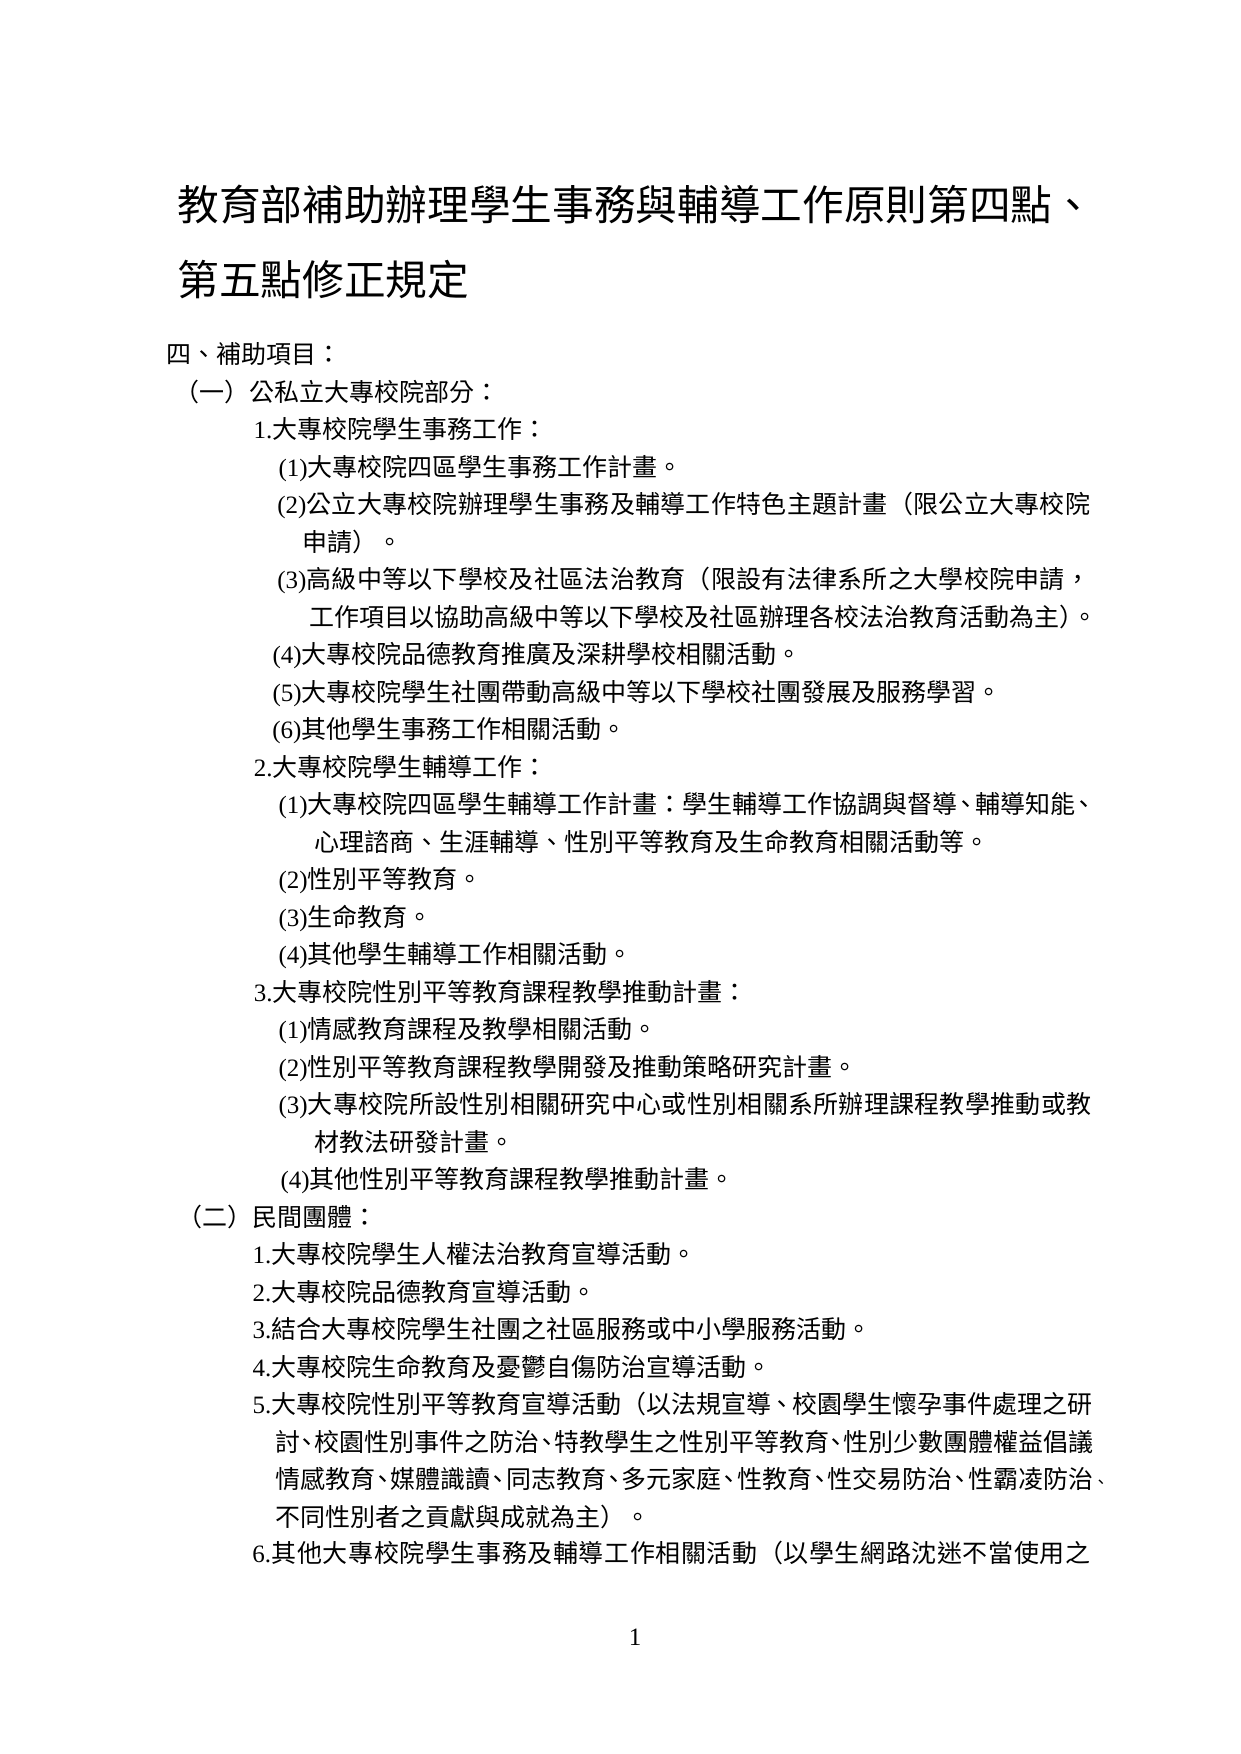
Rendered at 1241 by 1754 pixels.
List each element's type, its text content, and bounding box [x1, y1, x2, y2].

text 6.其他大專校院學生事務及輔導工作相關活動（以學生網路沈迷不當使用之 [252, 1533, 1092, 1571]
text 教育部補助辦理學生事務與輔導工作原則第四點、第五點修正規定 [177, 164, 1092, 314]
text (2)性別平等教育。 [278, 858, 1092, 896]
text (3)生命教育。 [278, 896, 1092, 933]
text (2)性別平等教育課程教學開發及推動策略研究計畫。 [278, 1046, 1092, 1083]
text 1.大專校院學生人權法治教育宣導活動。 [252, 1233, 1092, 1271]
text (4)其他性別平等教育課程教學推動計畫。 [280, 1158, 1092, 1196]
text 1.大專校院學生事務工作： [239, 408, 1092, 446]
text (1)大專校院四區學生事務工作計畫。 [278, 446, 1092, 483]
text （一）公私立大專校院部分： [174, 371, 1092, 408]
text 4.大專校院生命教育及憂鬱自傷防治宣導活動。 [252, 1346, 1092, 1383]
text 3.大專校院性別平等教育課程教學推動計畫： [252, 971, 1092, 1008]
text (1)情感教育課程及教學相關活動。 [278, 1008, 1092, 1046]
text (3)大專校院所設性別相關研究中心或性別相關系所辦理課程教學推動或教材教法研發計畫。 [278, 1083, 1092, 1158]
text (1)大專校院四區學生輔導工作計畫：學生輔導工作協調與督導、輔導知能、心理諮商、生涯輔導、性別平等教育及生命教育相關活動等。 [278, 783, 1092, 858]
text (6)其他學生事務工作相關活動。 [272, 708, 1092, 746]
text 四、補助項目： [166, 333, 1092, 371]
text 2.大專校院學生輔導工作： [252, 746, 1092, 783]
text (2)公立大專校院辦理學生事務及輔導工作特色主題計畫（限公立大專校院申請）。 [277, 483, 1092, 558]
text 2.大專校院品德教育宣導活動。 [252, 1271, 1092, 1308]
text 5.大專校院性別平等教育宣導活動（以法規宣導、校園學生懷孕事件處理之研討、校園性別事件之防治、特教學生之性別平等教育、性別少數團體權益倡議、情感教育、媒體識讀、同志教育、多元家庭、性教育、性交易防治、性霸凌防治、不同性別者之貢獻與成就為主）。 [252, 1383, 1092, 1533]
text 3.結合大專校院學生社團之社區服務或中小學服務活動。 [252, 1308, 1092, 1346]
text (4)其他學生輔導工作相關活動。 [278, 933, 1092, 971]
text (5)大專校院學生社團帶動高級中等以下學校社團發展及服務學習。 [272, 671, 1092, 708]
text （二）民間團體： [177, 1196, 1092, 1233]
text (4)大專校院品德教育推廣及深耕學校相關活動。 [272, 633, 1092, 671]
text (3)高級中等以下學校及社區法治教育（限設有法律系所之大學校院申請，工作項目以協助高級中等以下學校及社區辦理各校法治教育活動為主）。 [277, 558, 1092, 633]
